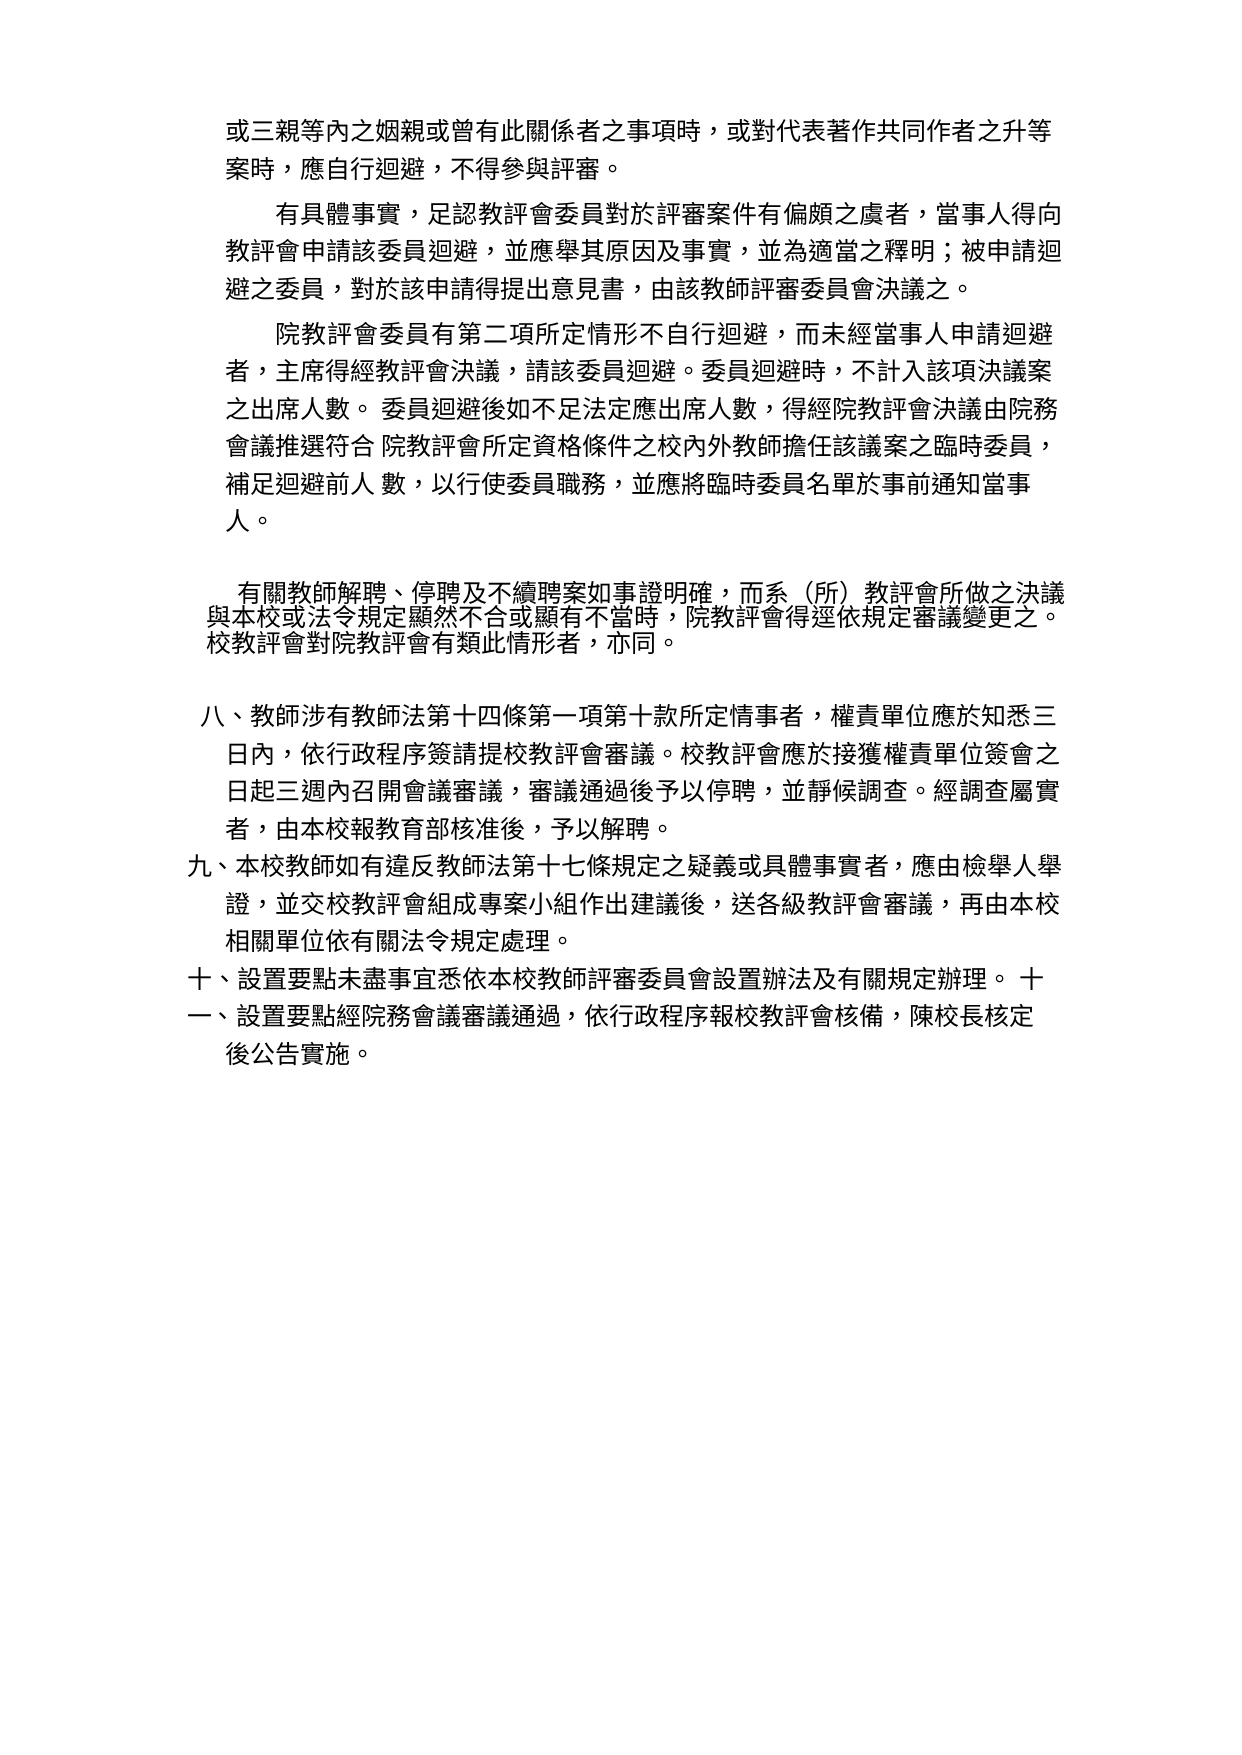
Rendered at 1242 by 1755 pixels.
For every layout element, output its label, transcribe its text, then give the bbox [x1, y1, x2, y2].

text 有關教師解聘、停聘及不續聘案如事證明確，而系（所）教評會所做之決議 與本校或法令規定顯然不合或顯有不當時，院教評會得逕依規定審議變更之。 校教評會對院教評會有類此情形者，亦同。 [206, 581, 1066, 660]
text 八、教師涉有教師法第十四條第一項第十款所定情事者，權責單位應於知悉三 日內，依行政程序簽請提校教評會審議。校教評會應於接獲權責單位簽會之 日起三週內召開會議審議，審議通過後予以停聘，並靜候調查。經調查屬實 者，由本校報教育部核准後，予以解聘。 [200, 696, 1060, 846]
text 或三親等內之姻親或曾有此關係者之事項時，或對代表著作共同作者之升等 案時，應自行迴避，不得參與評審。 [225, 111, 1062, 186]
text 院教評會委員有第二項所定情形不自行迴避，而未經當事人申請迴避 者，主席得經教評會決議，請該委員迴避。委員迴避時，不計入該項決議案 之出席人數。 委員迴避後如不足法定應出席人數，得經院教評會決議由院務會議推選符合 院教評會所定資格條件之校內外教師擔任該議案之臨時委員，補足迴避前人 數，以行使委員職務，並應將臨時委員名單於事前通知當事人。 [225, 313, 1064, 538]
text 後公告實施。 [225, 1033, 1071, 1069]
text 有具體事實，足認教評會委員對於評審案件有偏頗之虞者，當事人得向 教評會申請該委員迴避，並應舉其原因及事實，並為適當之釋明；被申請迴 避之委員，對於該申請得提出意見書，由該教師評審委員會決議之。 [225, 193, 1063, 306]
text 十、設置要點未盡事宜悉依本校教師評審委員會設置辦法及有關規定辦理。 十一、設置要點經院務會議審議通過，依行政程序報校教評會核備，陳校長核定 [187, 958, 1063, 1033]
text 九、本校教師如有違反教師法第十七條規定之疑義或具體事實者，應由檢舉人舉 證，並交校教評會組成專案小組作出建議後，送各級教評會審議，再由本校 相關單位依有關法令規定處理。 [187, 846, 1062, 958]
